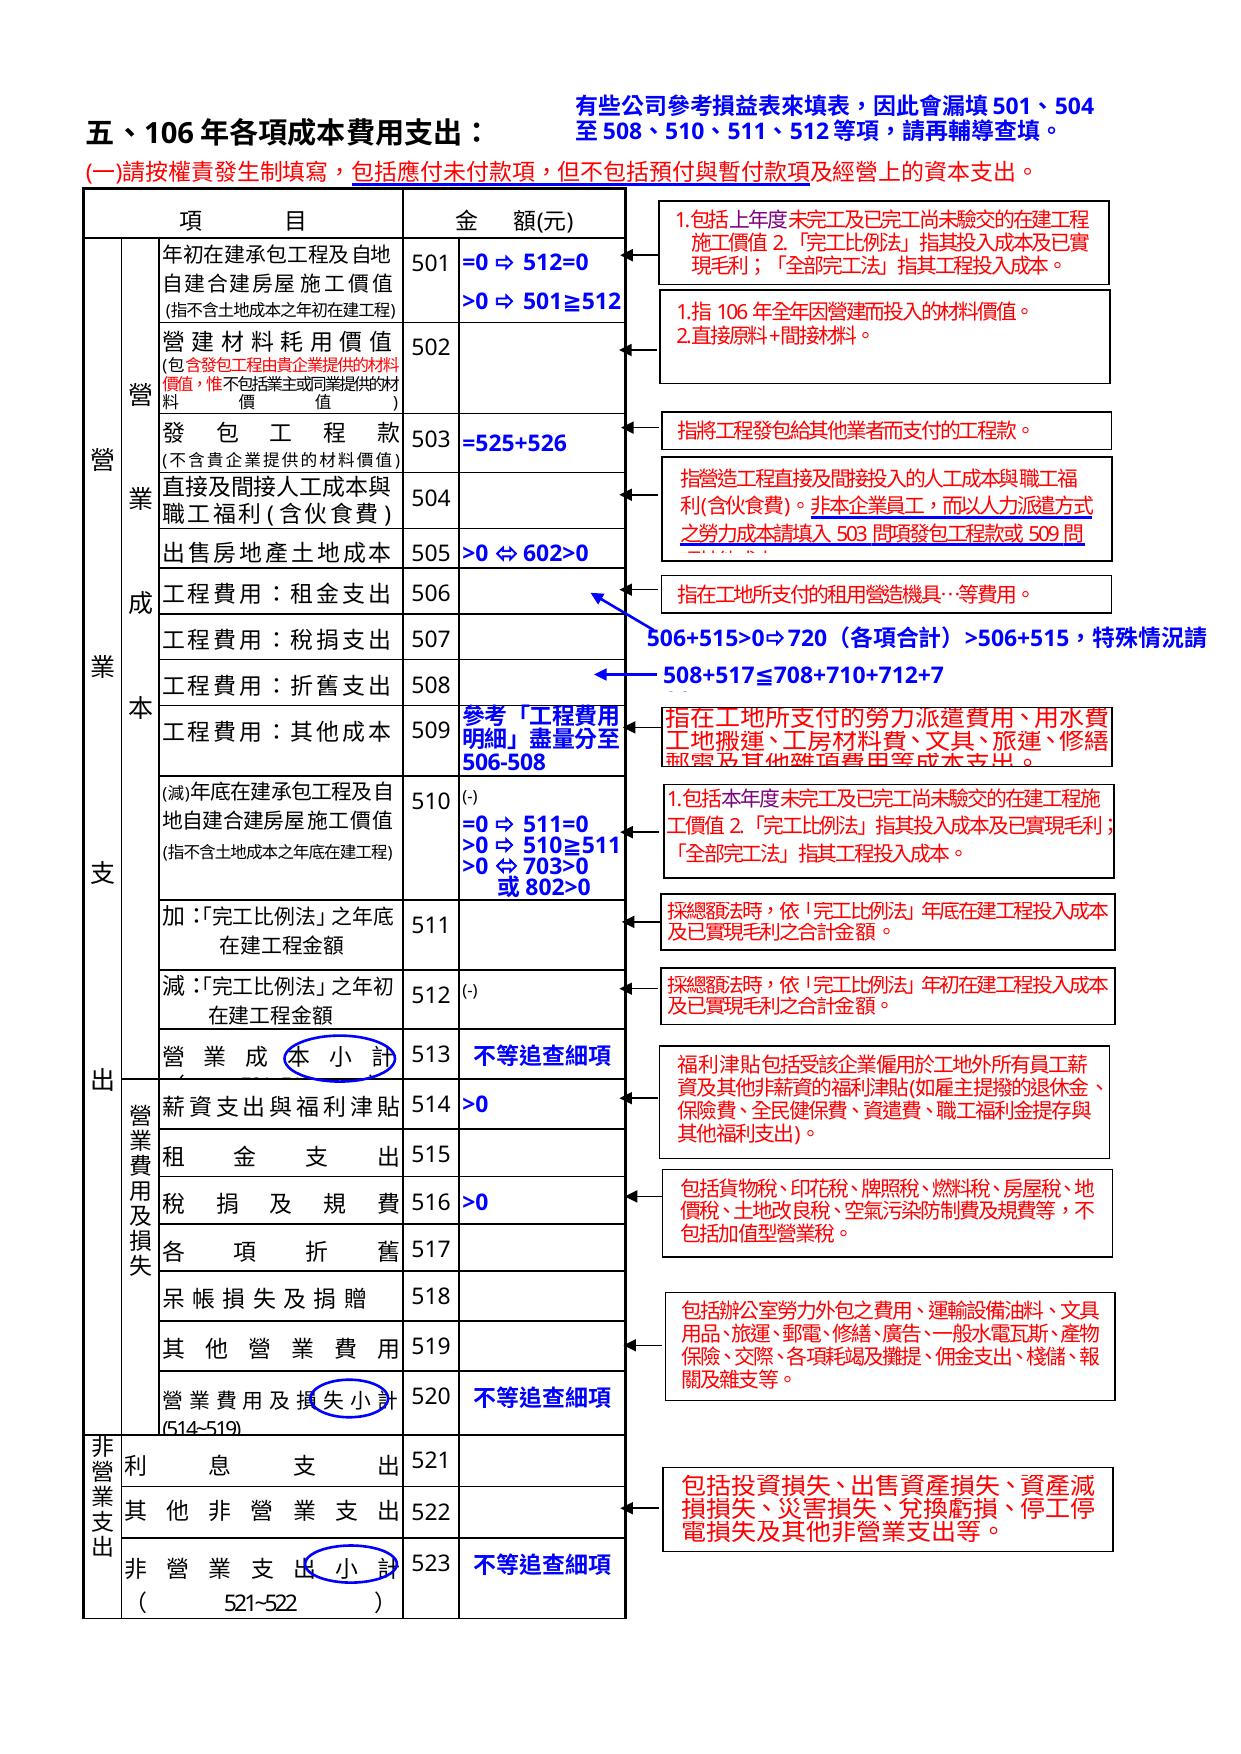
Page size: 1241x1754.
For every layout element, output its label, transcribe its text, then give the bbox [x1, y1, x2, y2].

text (一)請按權責發生制填寫，包括應付未付款項，但不包括預付與暫付款項及經營上的資本支出。 [86, 154, 1138, 187]
table_cell [662, 969, 1114, 1024]
table_cell 502 [404, 323, 458, 413]
table_cell (-) =0  511=0 >0  510≧511 >0  703>0 或802>0 [665, 785, 1113, 877]
table_cell 519 [404, 1322, 458, 1370]
table_cell [460, 1272, 624, 1320]
table_cell 511 [404, 901, 458, 969]
table_cell 營 業 費 用 及 損失 [122, 1080, 158, 1434]
table_cell 508 [404, 660, 458, 704]
table_cell 營業成本小計（501~512） [286, 1037, 393, 1078]
table_cell 發包工程款 (不含貴企業提供的材料價值) [160, 414, 402, 472]
table_cell 522 [404, 1487, 458, 1537]
table_cell [460, 473, 624, 527]
table_cell 參考「工程費用明細」盡量分至506-508 [460, 706, 624, 775]
table_cell 503 [404, 414, 458, 472]
table_cell 減：「完工比例法」之年初在建工程金額 [160, 971, 402, 1028]
table_cell 不等追查細項 [460, 1030, 624, 1078]
table_cell 參考「工程費用明細」盡量分至506-508 [663, 708, 1111, 766]
table_cell 509 [404, 706, 458, 775]
table_header 項 目 [85, 190, 402, 237]
table_cell 520 [404, 1372, 458, 1434]
table_cell [460, 615, 624, 659]
text 有些公司參考損益表來填表，因此會漏填501、504至508、510、511、512等項，請再輔導查填。 [575, 94, 1098, 144]
table_cell [662, 576, 1111, 612]
table_cell 不等追查細項 [460, 1539, 624, 1618]
table_header 金 額(元) [660, 202, 1108, 284]
table_cell 507 [404, 615, 458, 659]
table_cell 501 [404, 239, 458, 321]
table_cell 各項折舊 [160, 1225, 402, 1270]
table_cell [460, 1130, 624, 1176]
table_cell [647, 638, 655, 643]
table_cell 工程費用：其他成本 [160, 706, 402, 775]
table_cell [460, 1487, 624, 1537]
table_cell 非營業支出小計（521~522） [122, 1539, 402, 1618]
table_cell >0 [460, 1177, 624, 1223]
table_cell [460, 1225, 624, 1270]
table_cell =525+526 [460, 414, 624, 472]
table_cell 不等追查細項 [660, 1047, 1109, 1158]
table_cell =525+526 [663, 413, 1111, 449]
table_cell 513 [404, 1030, 458, 1078]
text 五、106年各項成本費用支出： [86, 100, 1138, 154]
table_cell 工程費用：租金支出 [160, 569, 402, 613]
table_cell [460, 1436, 624, 1486]
table_cell [666, 1293, 1114, 1400]
table_cell 515 [404, 1130, 458, 1176]
table_cell [460, 660, 624, 704]
table_cell =0  512=0 >0  501≧512 [661, 291, 1109, 383]
table_cell [664, 1468, 1112, 1551]
table_cell 營 業 成 本 [122, 239, 158, 1078]
table_cell 516 [404, 1177, 458, 1223]
table_cell 出售房地產土地成本 [160, 529, 402, 567]
table_cell 年初在建承包工程及自地 自建合建房屋施工價值 (指不含土地成本之年初在建工程) [160, 239, 402, 321]
table_cell 不等追查細項 [460, 1372, 624, 1434]
table_cell >0 [460, 1080, 624, 1128]
table_cell [647, 626, 1226, 649]
table_cell =0  512=0 >0  501≧512 [460, 239, 624, 321]
table_cell 工程費用：折舊支出 [160, 660, 402, 704]
table_cell 512 [404, 971, 458, 1028]
table_cell [663, 1170, 1112, 1256]
table_cell 504 [404, 473, 458, 527]
table_cell [460, 569, 624, 613]
table_cell (減)年底在建承包工程及自地自建合建房屋施工價值 (指不含土地成本之年底在建工程) [160, 777, 402, 899]
table_cell 工程費用：稅捐支出 [160, 615, 402, 659]
table_cell 營業成本小計（501~512） [160, 1030, 402, 1078]
table_cell 租金支出 [160, 1130, 402, 1176]
table_cell 505 [404, 529, 458, 567]
table_cell 其他非營業支出 [122, 1487, 402, 1537]
table_cell 營建材料耗用價值 (包含發包工程由貴企業提供的材料價值，惟不包括業主或同業提供的材料價值) [160, 323, 402, 413]
table_cell 506 [404, 569, 458, 613]
table_cell 非 營 業 支 出 [85, 1436, 121, 1618]
table_cell 稅捐及規費 [160, 1177, 402, 1223]
table_cell =525+526 [663, 458, 1111, 560]
table_cell (-) =0  511=0 >0  510≧511 >0  703>0 或802>0 [662, 895, 1114, 949]
table_cell 521 [404, 1436, 458, 1486]
table_cell 510 [404, 777, 458, 899]
table_cell 523 [404, 1539, 458, 1618]
table_cell 其他營業費用 [160, 1322, 402, 1370]
table_cell [460, 1322, 624, 1370]
table_cell (-) =0  511=0 >0  510≧511 >0  703>0 或802>0 [460, 777, 624, 899]
table_cell [460, 901, 624, 969]
table_cell [460, 323, 624, 413]
table_cell 呆帳損失及捐贈 [160, 1272, 402, 1320]
table_cell 514 [404, 1080, 458, 1128]
table_cell 利息支出 [122, 1436, 402, 1486]
table_cell 營 業 支 出 [85, 239, 121, 1434]
table_cell 518 [404, 1272, 458, 1320]
table_cell 薪資支出與福利津貼 [160, 1080, 402, 1128]
table_cell [663, 663, 954, 691]
table_cell >0  602>0 [460, 529, 624, 567]
table_cell 營業費用及損失小計(514~519) [160, 1372, 402, 1434]
table_cell 直接及間接人工成本與 職工福利(含伙食費) [160, 473, 402, 527]
table_header 金 額(元) [404, 190, 624, 237]
table_cell (-) [460, 971, 624, 1028]
table_cell 加：「完工比例法」之年底在建工程金額 [160, 901, 402, 969]
table_cell 517 [404, 1225, 458, 1270]
